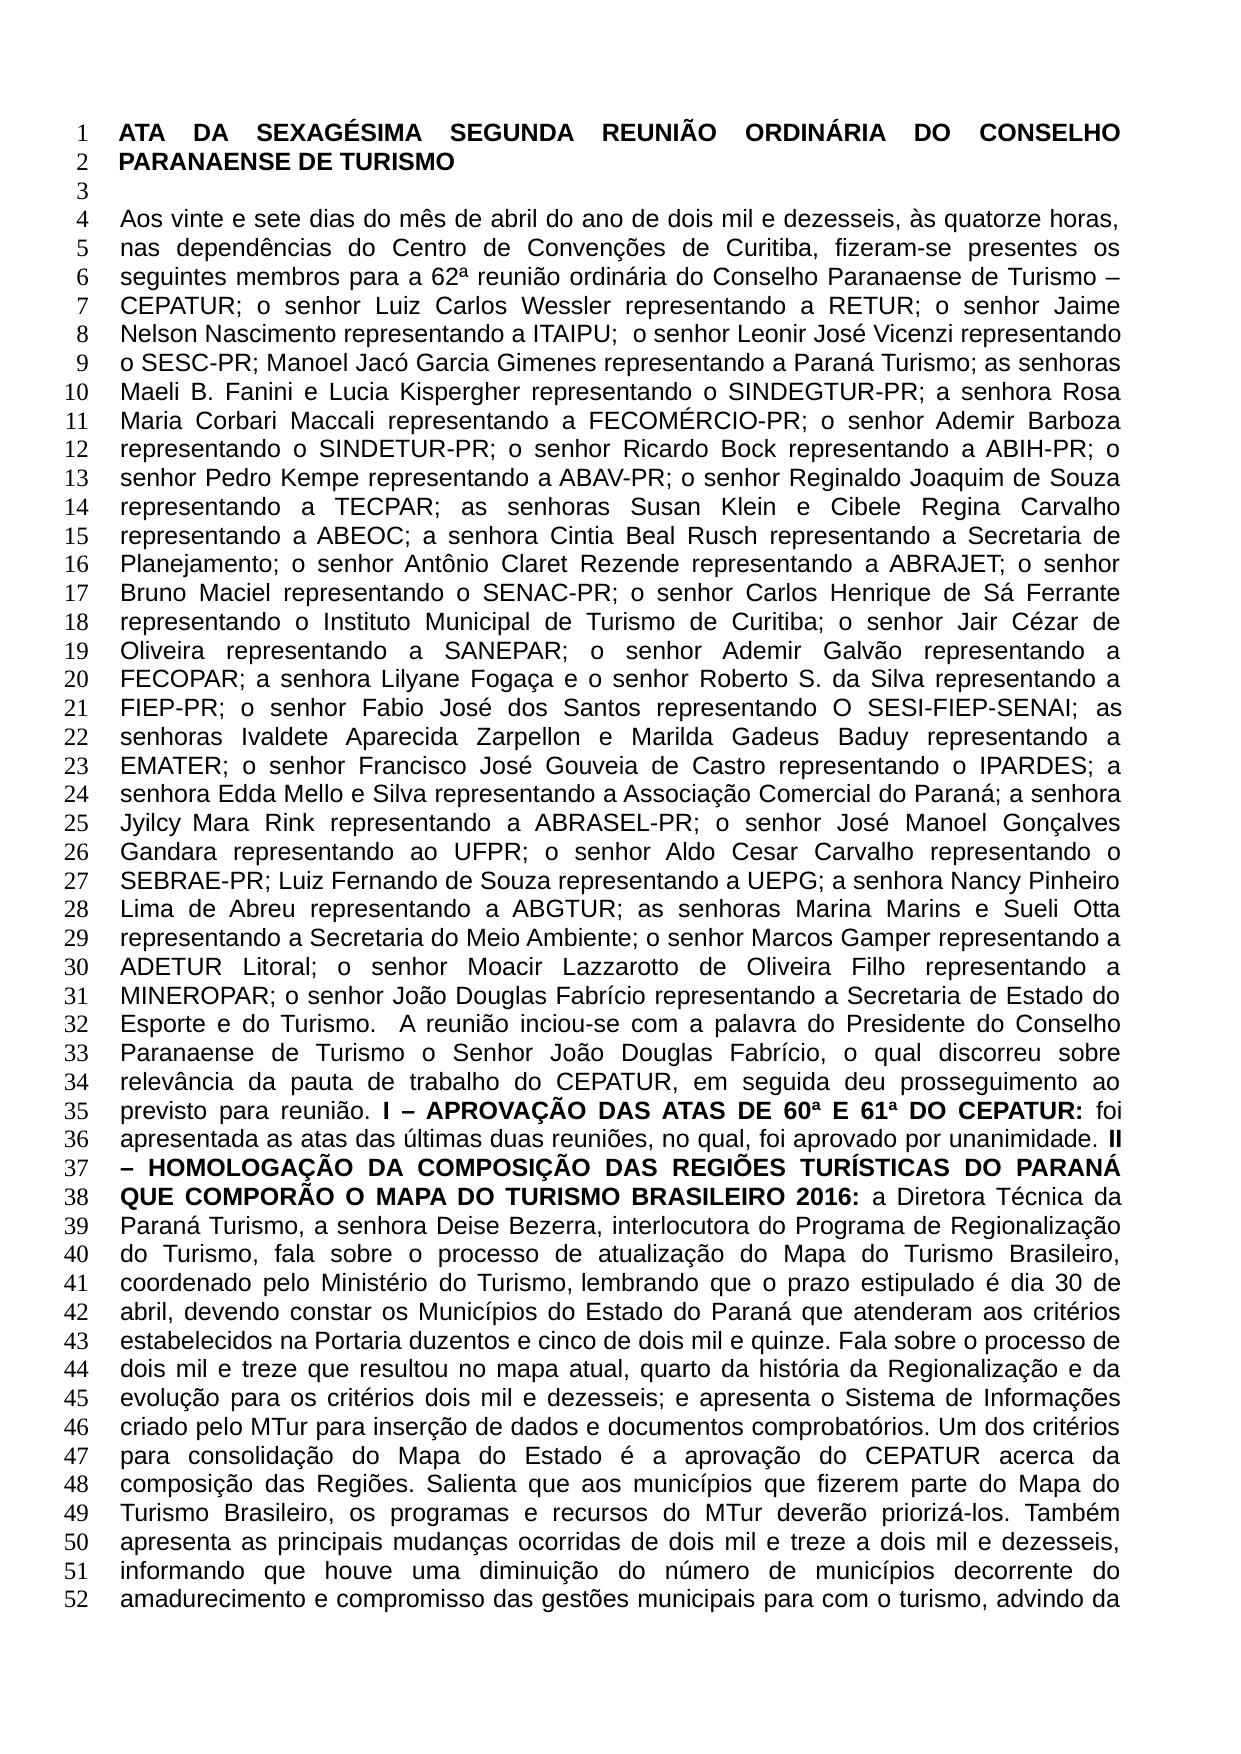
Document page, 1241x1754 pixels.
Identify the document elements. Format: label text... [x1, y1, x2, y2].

text ATA DA SEXAGÉSIMA SEGUNDA REUNIÃO ORDINÁRIA DO CONSELHO PARANAENSE DE TURISMO [118, 118, 1122, 176]
list Aos vinte e sete dias do mês de abril do ano de dois mil e dezesseis, às quatorze horas, nas dependências do Centro de Convenções de Curitiba, fizeram-se presentes os seguintes membros para a 62ª reunião ordinária do Conselho Paranaense de Turismo – CEPATUR; o senhor Luiz Carlos Wessler representando a RETUR; o senhor Jaime Nelson Nascimento representando a ITAIPU; o senhor Leonir José Vicenzi representando o SESC-PR; Manoel Jacó Garcia Gimenes representando a Paraná Turismo; as senhoras Maeli B. Fanini e Lucia Kispergher representando o SINDEGTUR-PR; a senhora Rosa Maria Corbari Maccali representando a FECOMÉRCIO-PR; o senhor Ademir Barboza representando o SINDETUR-PR; o senhor Ricardo Bock representando a ABIH-PR; o senhor Pedro Kempe representando a ABAV-PR; o senhor Reginaldo Joaquim de Souza representando a TECPAR; as senhoras Susan Klein e Cibele Regina Carvalho representando a ABEOC; a senhora Cintia Beal Rusch representando a Secretaria de Planejamento; o senhor Antônio Claret Rezende representando a ABRAJET; o senhor Bruno Maciel representando o SENAC-PR; o senhor Carlos Henrique de Sá Ferrante representando o Instituto Municipal de Turismo de Curitiba; o senhor Jair Cézar de Oliveira representando a SANEPAR; o senhor Ademir Galvão representando a FECOPAR; a senhora Lilyane Fogaça e o senhor Roberto S. da Silva representando a FIEP-PR; o senhor Fabio José dos Santos representando O SESI-FIEP-SENAI; as senhoras Ivaldete Aparecida Zarpellon e Marilda Gadeus Baduy representando a EMATER; o senhor Francisco José Gouveia de Castro representando o IPARDES; a senhora Edda Mello e Silva representando a Associação Comercial do Paraná; a senhora Jyilcy Mara Rink representando a ABRASEL-PR; o senhor José Manoel Gonçalves Gandara representando ao UFPR; o senhor Aldo Cesar Carvalho representando o SEBRAE-PR; Luiz Fernando de Souza representando a UEPG; a senhora Nancy Pinheiro Lima de Abreu representando a ABGTUR; as senhoras Marina Marins e Sueli Otta representando a Secretaria do Meio Ambiente; o senhor Marcos Gamper representando a ADETUR Litoral; o senhor Moacir Lazzarotto de Oliveira Filho representando a MINEROPAR; o senhor João Douglas Fabrício representando a Secretaria de Estado do Esporte e do Turismo. A reunião inciou-se com a palavra do Presidente do Conselho Paranaense de Turismo o Senhor João Douglas Fabrício, o qual discorreu sobre relevância da pauta de trabalho do CEPATUR, em seguida deu prosseguimento ao previsto para reunião. I – APROVAÇÃO DAS ATAS DE 60ª E 61ª DO CEPATUR: foi apresentada as atas das últimas duas reuniões, no qual, foi aprovado por unanimidade. II – HOMOLOGAÇÃO DA COMPOSIÇÃO DAS REGIÕES TURÍSTICAS DO PARANÁ QUE COMPORÃO O MAPA DO TURISMO BRASILEIRO 2016: a Diretora Técnica da Paraná Turismo, a senhora Deise Bezerra, interlocutora do Programa de Regionalização do Turismo, fala sobre o processo de atualização do Mapa do Turismo Brasileiro, coordenado pelo Ministério do Turismo, lembrando que o prazo estipulado é dia 30 de abril, devendo constar os Municípios do Estado do Paraná que atenderam aos critérios estabelecidos na Portaria duzentos e cinco de dois mil e quinze. Fala sobre o processo de dois mil e treze que resultou no mapa atual, quarto da história da Regionalização e da evolução para os critérios dois mil e dezesseis; e apresenta o Sistema de Informações criado pelo MTur para inserção de dados e documentos comprobatórios. Um dos critérios para consolidação do Mapa do Estado é a aprovação do CEPATUR acerca da composição das Regiões. Salienta que aos municípios que fizerem parte do Mapa do Turismo Brasileiro, os programas e recursos do MTur deverão priorizá-los. Também apresenta as principais mudanças ocorridas de dois mil e treze a dois mil e dezesseis, informando que houve uma diminuição do número de municípios decorrente do amadurecimento e compromisso das gestões municipais para com o turismo, advindo da [120, 204, 1122, 1613]
